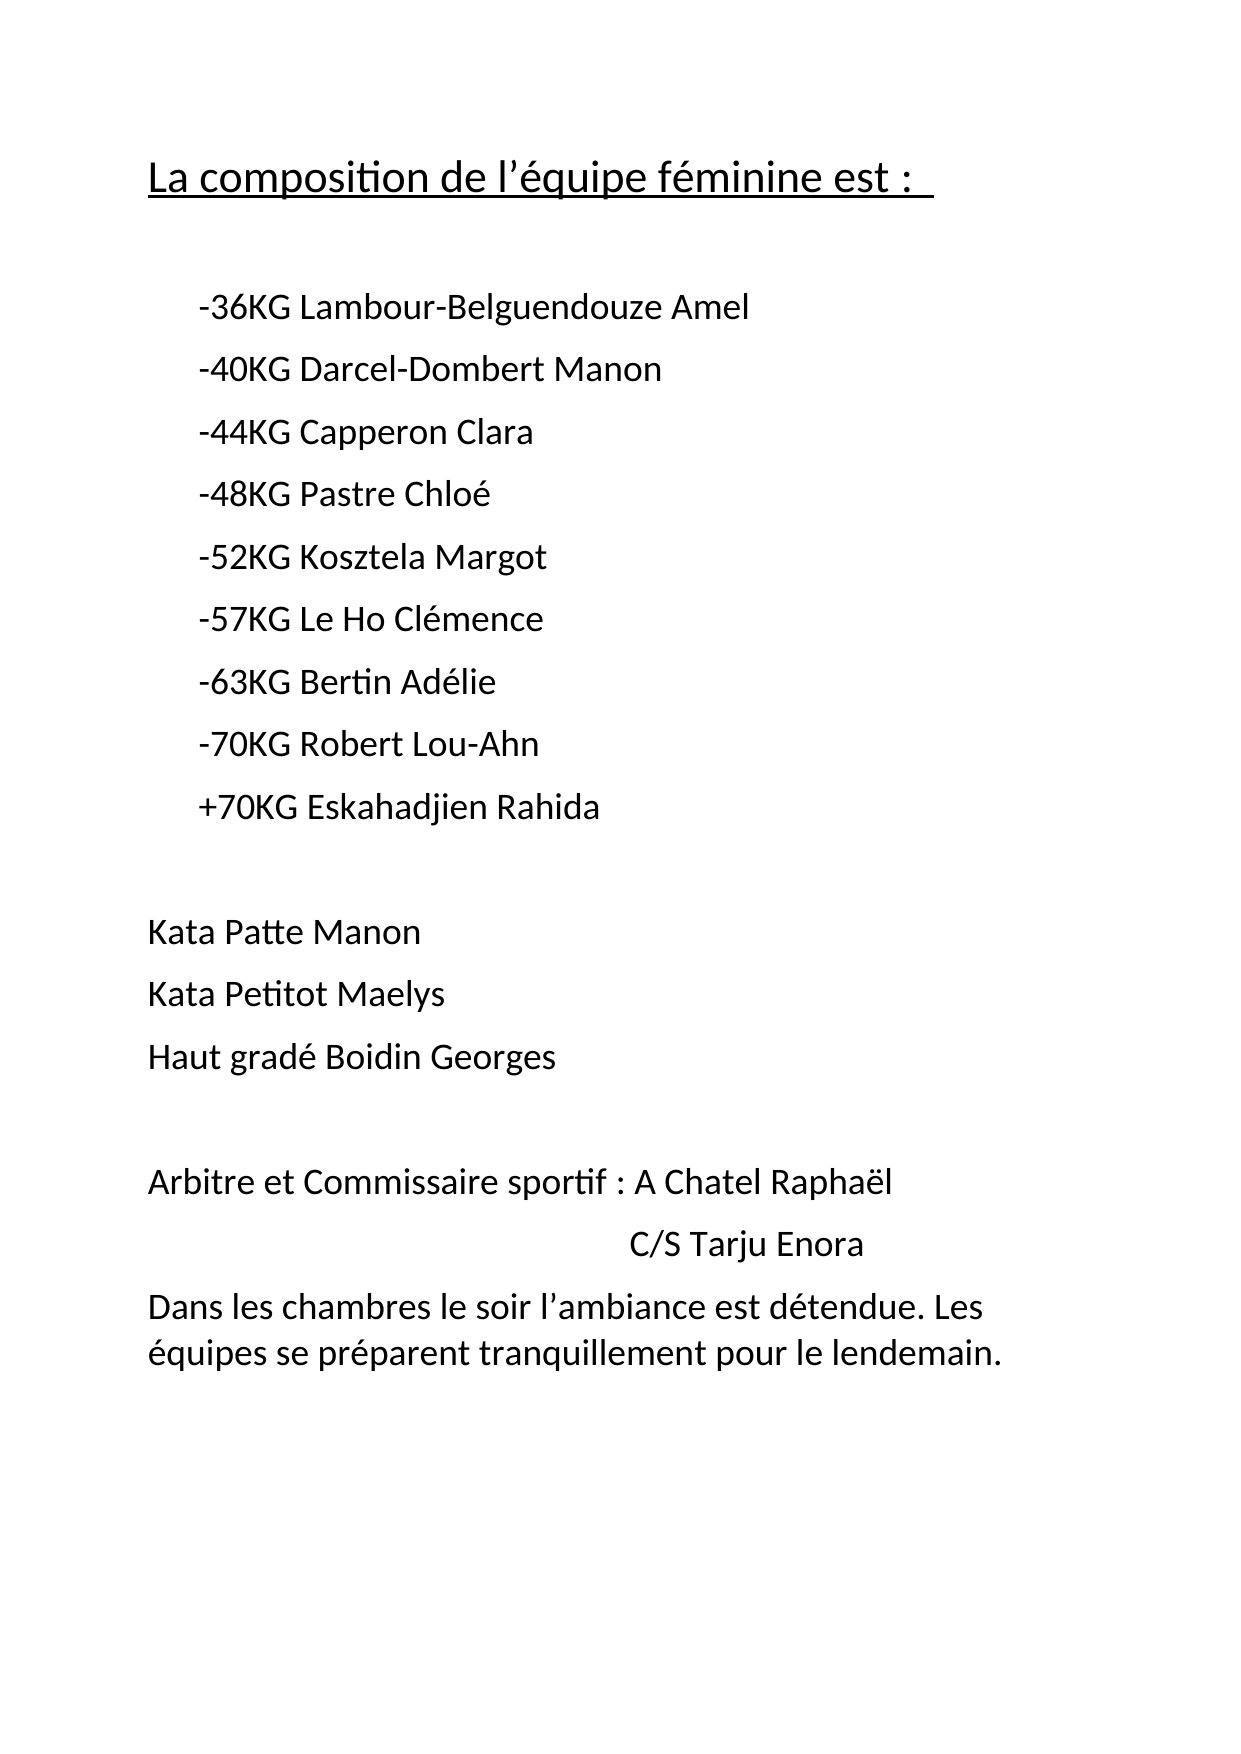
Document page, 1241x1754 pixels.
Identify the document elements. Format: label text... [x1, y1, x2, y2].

text Arbitre et Commissaire sportif : A Chatel Raphaël [148, 1158, 1093, 1203]
text -52KG Kosztela Margot [148, 533, 1093, 578]
text Dans les chambres le soir l’ambiance est détendue. Les équipes se préparent tranquillement pour le lendemain. [148, 1283, 1093, 1374]
text +70KG Eskahadjien Rahida [148, 783, 1093, 828]
text La composition de l’équipe féminine est : [148, 148, 1093, 203]
text -70KG Robert Lou-Ahn [148, 720, 1093, 766]
text -63KG Bertin Adélie [148, 658, 1093, 703]
text Kata Petitot Maelys [148, 970, 1093, 1016]
text -44KG Capperon Clara [148, 408, 1093, 453]
text -36KG Lambour-Belguendouze Amel [148, 283, 1093, 328]
text Haut gradé Boidin Georges [148, 1033, 1093, 1078]
text Kata Patte Manon [148, 908, 1093, 953]
text -57KG Le Ho Clémence [148, 595, 1093, 641]
text -48KG Pastre Chloé [148, 470, 1093, 516]
text C/S Tarju Enora [148, 1220, 1093, 1266]
text -40KG Darcel-Dombert Manon [148, 345, 1093, 391]
